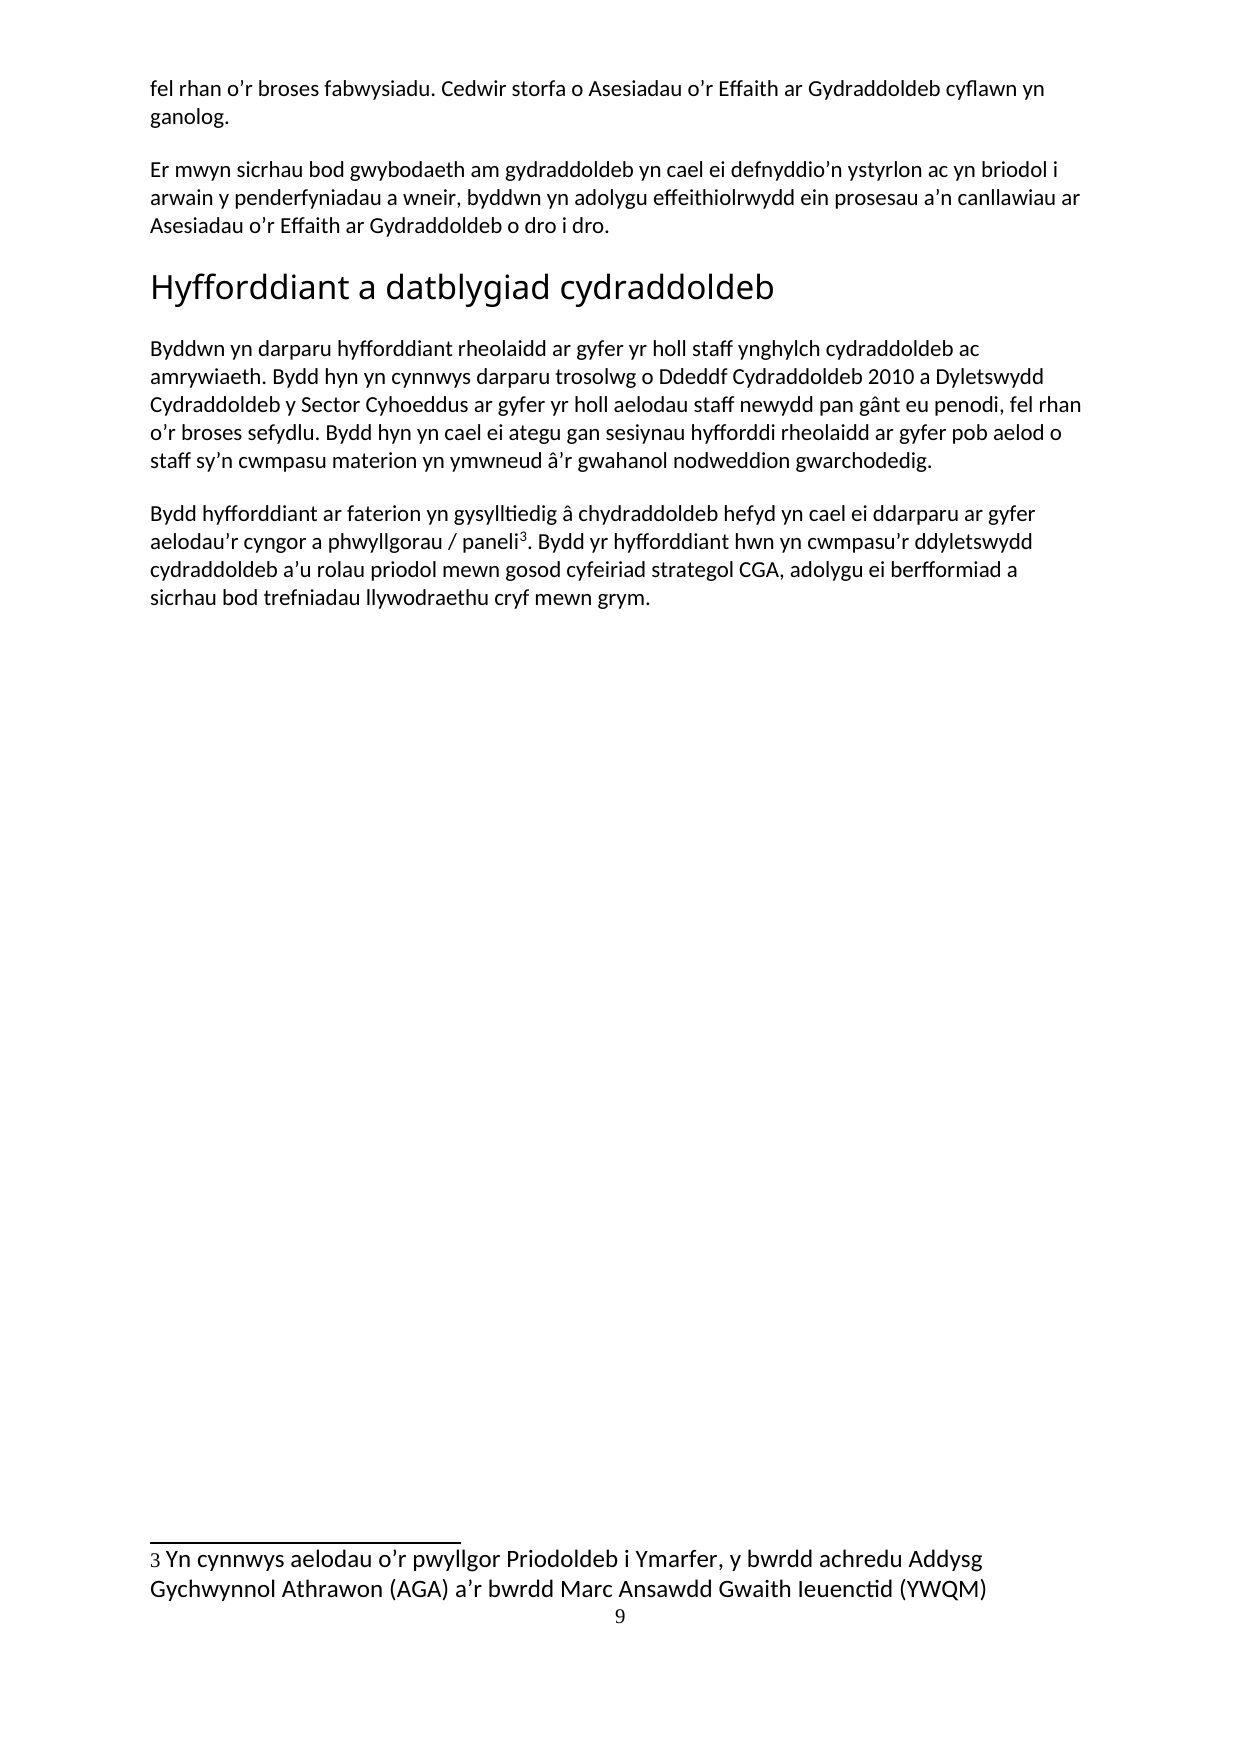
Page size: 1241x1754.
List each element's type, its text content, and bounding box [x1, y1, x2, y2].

text fel rhan o’r broses fabwysiadu. Cedwir storfa o Asesiadau o’r Effaith ar Gydraddoldeb cyflawn yn ganolog. [150, 74, 1090, 130]
text Er mwyn sicrhau bod gwybodaeth am gydraddoldeb yn cael ei defnyddio’n ystyrlon ac yn briodol i arwain y penderfyniadau a wneir, byddwn yn adolygu effeithiolrwydd ein prosesau a’n canllawiau ar Asesiadau o’r Effaith ar Gydraddoldeb o dro i dro. [150, 155, 1090, 239]
text Bydd hyfforddiant ar faterion yn gysylltiedig â chydraddoldeb hefyd yn cael ei ddarparu ar gyfer aelodau’r cyngor a phwyllgorau / paneli. Bydd yr hyfforddiant hwn yn cwmpasu’r ddyletswydd cydraddoldeb a’u rolau priodol mewn gosod cyfeiriad strategol CGA, adolygu ei berfformiad a sicrhau bod trefniadau llywodraethu cryf mewn grym. [150, 499, 1090, 611]
text Yn cynnwys aelodau o’r pwyllgor Priodoldeb i Ymarfer, y bwrdd achredu Addysg Gychwynnol Athrawon (AGA) a’r bwrdd Marc Ansawdd Gwaith Ieuenctid (YWQM) [150, 1543, 1090, 1604]
subtitle Hyfforddiant a datblygiad cydraddoldeb [150, 264, 1090, 309]
text Byddwn yn darparu hyfforddiant rheolaidd ar gyfer yr holl staff ynghylch cydraddoldeb ac amrywiaeth. Bydd hyn yn cynnwys darparu trosolwg o Ddeddf Cydraddoldeb 2010 a Dyletswydd Cydraddoldeb y Sector Cyhoeddus ar gyfer yr holl aelodau staff newydd pan gânt eu penodi, fel rhan o’r broses sefydlu. Bydd hyn yn cael ei ategu gan sesiynau hyfforddi rheolaidd ar gyfer pob aelod o staff sy’n cwmpasu materion yn ymwneud â’r gwahanol nodweddion gwarchodedig. [150, 334, 1090, 474]
